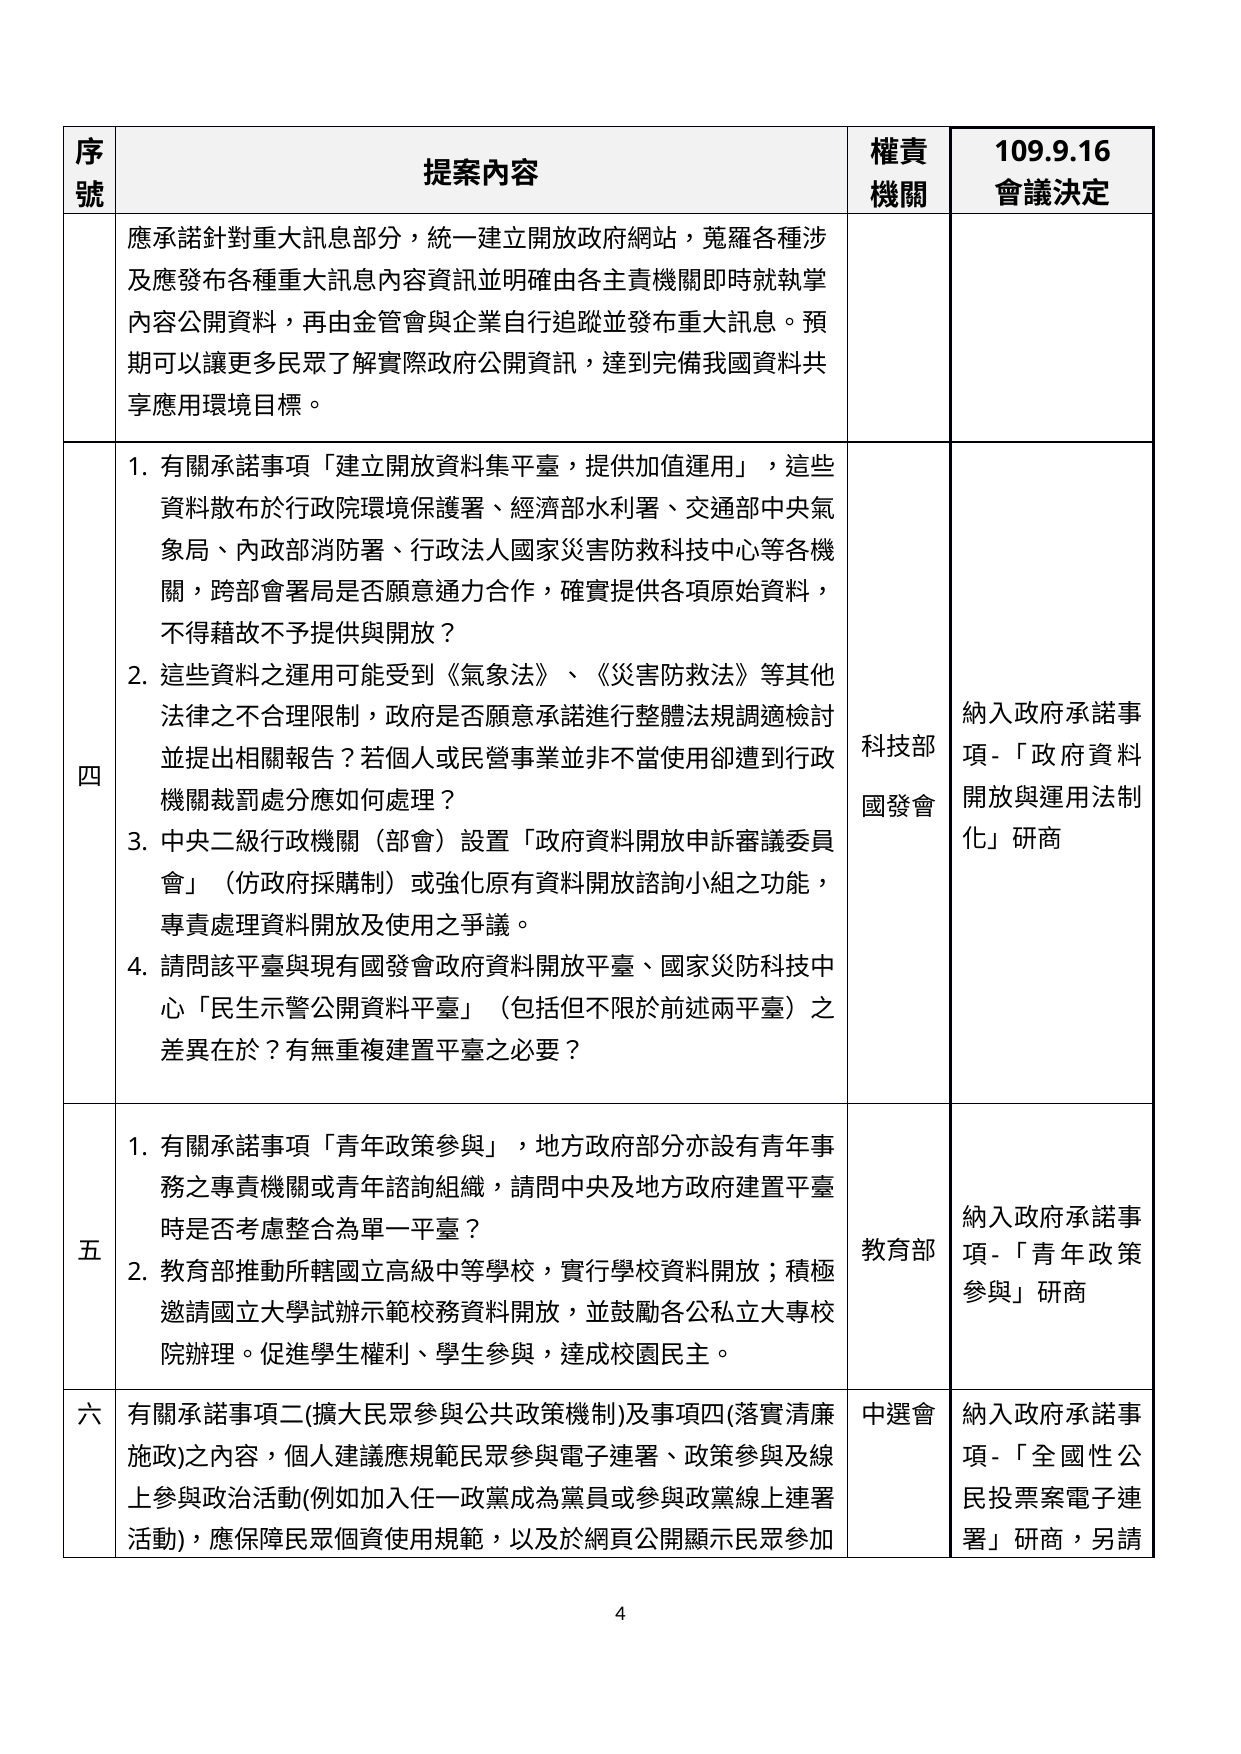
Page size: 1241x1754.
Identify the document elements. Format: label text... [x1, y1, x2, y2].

table_cell 納入政府承諾事項-「政府資料開放與運用法制化」研商 [952, 443, 1152, 1103]
table_cell 有關承諾事項二(擴大民眾參與公共政策機制)及事項四(落實清廉施政)之內容，個人建議應規範民眾參與電子連署、政策參與及線上參與政治活動(例如加入任一政黨成為黨員或參與政黨線上連署活動)，應保障民眾個資使用規範，以及於網頁公開顯示民眾參加 [116, 1390, 847, 1557]
table_cell 五 [64, 1104, 115, 1389]
table_header 109.9.16 會議決定 [952, 129, 1152, 213]
table_cell 四 [64, 443, 115, 1103]
table_cell [952, 214, 1152, 441]
table_cell 有關承諾事項「建立開放資料集平臺，提供加值運用」，這些資料散布於行政院環境保護署、經濟部水利署、交通部中央氣象局、內政部消防署、行政法人國家災害防救科技中心等各機關，跨部會署局是否願意通力合作，確實提供各項原始資料，不得藉故不予提供與開放？ 這些資料之運用可能受到《氣象法》、《災害防救法》等其他法律之不合理限制，政府是否願意承諾進行整體法規調適檢討並提出相關報告？若個人或民營事業並非不當使用卻遭到行政機關裁罰處分應如何處理？ 中央二級行政機關（部會）設置「政府資料開放申訴審議委員會」（仿政府採購制）或強化原有資料開放諮詢小組之功能，專責處理資料開放及使用之爭議。 請問該平臺與現有國發會政府資料開放平臺、國家災防科技中心「民生示警公開資料平臺」（包括但不限於前述兩平臺）之差異在於？有無重複建置平臺之必要？ [116, 443, 847, 1103]
table_cell [848, 214, 949, 441]
table_cell 有關承諾事項「青年政策參與」，地方政府部分亦設有青年事務之專責機關或青年諮詢組織，請問中央及地方政府建置平臺時是否考慮整合為單一平臺？ 教育部推動所轄國立高級中等學校，實行學校資料開放；積極邀請國立大學試辦示範校務資料開放，並鼓勵各公私立大專校院辦理。促進學生權利、學生參與，達成校園民主。 [116, 1104, 847, 1389]
table_cell 科技部 國發會 [848, 443, 949, 1103]
table_header 權責 機關 [848, 127, 949, 213]
table_cell 六 [64, 1390, 115, 1557]
table_cell [64, 214, 115, 441]
table_cell 中選會 [848, 1390, 949, 1557]
table_header 序 號 [64, 127, 115, 213]
table_header 提案內容 [116, 127, 847, 213]
table_cell 納入政府承諾事項-「青年政策參與」研商 [952, 1104, 1152, 1389]
table_cell 納入政府承諾事項-「全國性公民投票案電子連署」研商，另請 [952, 1390, 1152, 1557]
table_cell 應承諾針對重大訊息部分，統一建立開放政府網站，蒐羅各種涉及應發布各種重大訊息內容資訊並明確由各主責機關即時就執掌內容公開資料，再由金管會與企業自行追蹤並發布重大訊息。預期可以讓更多民眾了解實際政府公開資訊，達到完備我國資料共享應用環境目標。 [116, 214, 847, 441]
table_cell 教育部 [848, 1104, 949, 1389]
